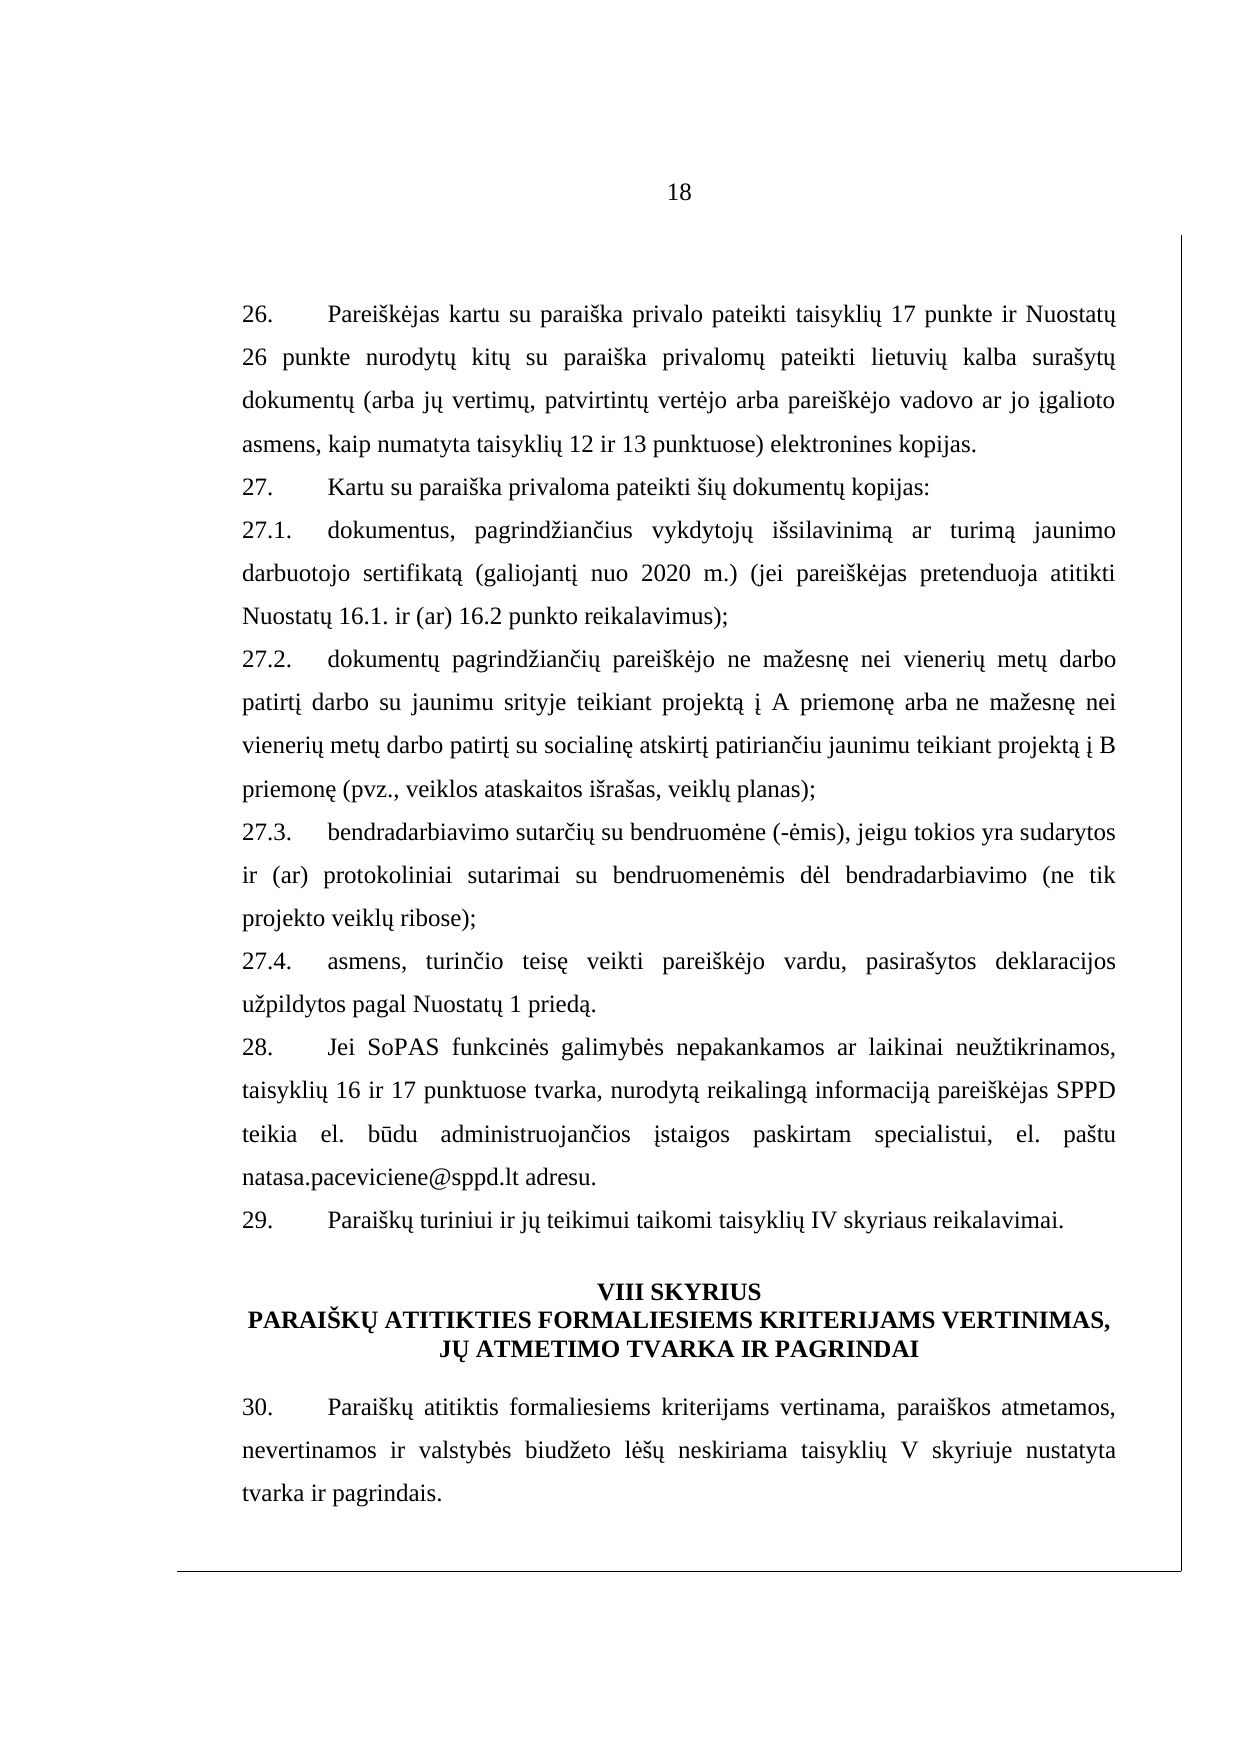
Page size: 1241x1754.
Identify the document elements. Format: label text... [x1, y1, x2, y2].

text 26. Pareiškėjas kartu su paraiška privalo pateikti taisyklių 17 punkte ir Nuostatų 26 punkte nurodytų kitų su paraiška privalomų pateikti lietuvių kalba surašytų dokumentų (arba jų vertimų, patvirtintų vertėjo arba pareiškėjo vadovo ar jo įgalioto asmens, kaip numatyta taisyklių 12 ir 13 punktuose) elektronines kopijas. [177, 235, 1181, 407]
text 27. Kartu su paraiška privaloma pateikti šių dokumentų kopijas: [177, 407, 1181, 450]
text 30. Paraiškų atitiktis formaliesiems kriterijams vertinama, paraiškos atmetamos, nevertinamos ir valstybės biudžeto lėšų neskiriama taisyklių V skyriuje nustatyta tvarka ir pagrindais. [177, 1392, 1181, 1571]
text PARAIŠKŲ ATITIKTIES FORMALIESIEMS KRITERIJAMS VERTINIMAS, JŲ ATMETIMO TVARKA IR PAGRINDAI [177, 1306, 1181, 1363]
text 27.4. asmens, turinčio teisę veikti pareiškėjo vardu, pasirašytos deklaracijos užpildytos pagal Nuostatų 1 priedą. [177, 882, 1181, 968]
text 27.2. dokumentų pagrindžiančių pareiškėjo ne mažesnę nei vienerių metų darbo patirtį darbo su jaunimu srityje teikiant projektą į A priemonę arba ne mažesnę nei vienerių metų darbo patirtį su socialinę atskirtį patiriančiu jaunimu teikiant projektą į B priemonę (pvz., veiklos ataskaitos išrašas, veiklų planas); [177, 580, 1181, 752]
text 28. Jei SoPAS funkcinės galimybės nepakankamos ar laikinai neužtikrinamos, taisyklių 16 ir 17 punktuose tvarka, nurodytą reikalingą informaciją pareiškėjas SPPD teikia el. būdu administruojančios įstaigos paskirtam specialistui, el. paštu natasa.paceviciene@sppd.lt adresu. [177, 968, 1181, 1140]
text 27.3. bendradarbiavimo sutarčių su bendruomėne (-ėmis), jeigu tokios yra sudarytos ir (ar) protokoliniai sutarimai su bendruomenėmis dėl bendradarbiavimo (ne tik projekto veiklų ribose); [177, 752, 1181, 882]
text 29. Paraiškų turiniui ir jų teikimui taikomi taisyklių IV skyriaus reikalavimai. [177, 1140, 1181, 1234]
text 27.1. dokumentus, pagrindžiančius vykdytojų išsilavinimą ar turimą jaunimo darbuotojo sertifikatą (galiojantį nuo 2020 m.) (jei pareiškėjas pretenduoja atitikti Nuostatų 16.1. ir (ar) 16.2 punkto reikalavimus); [177, 450, 1181, 580]
text VIII SKYRIUS [177, 1277, 1181, 1306]
